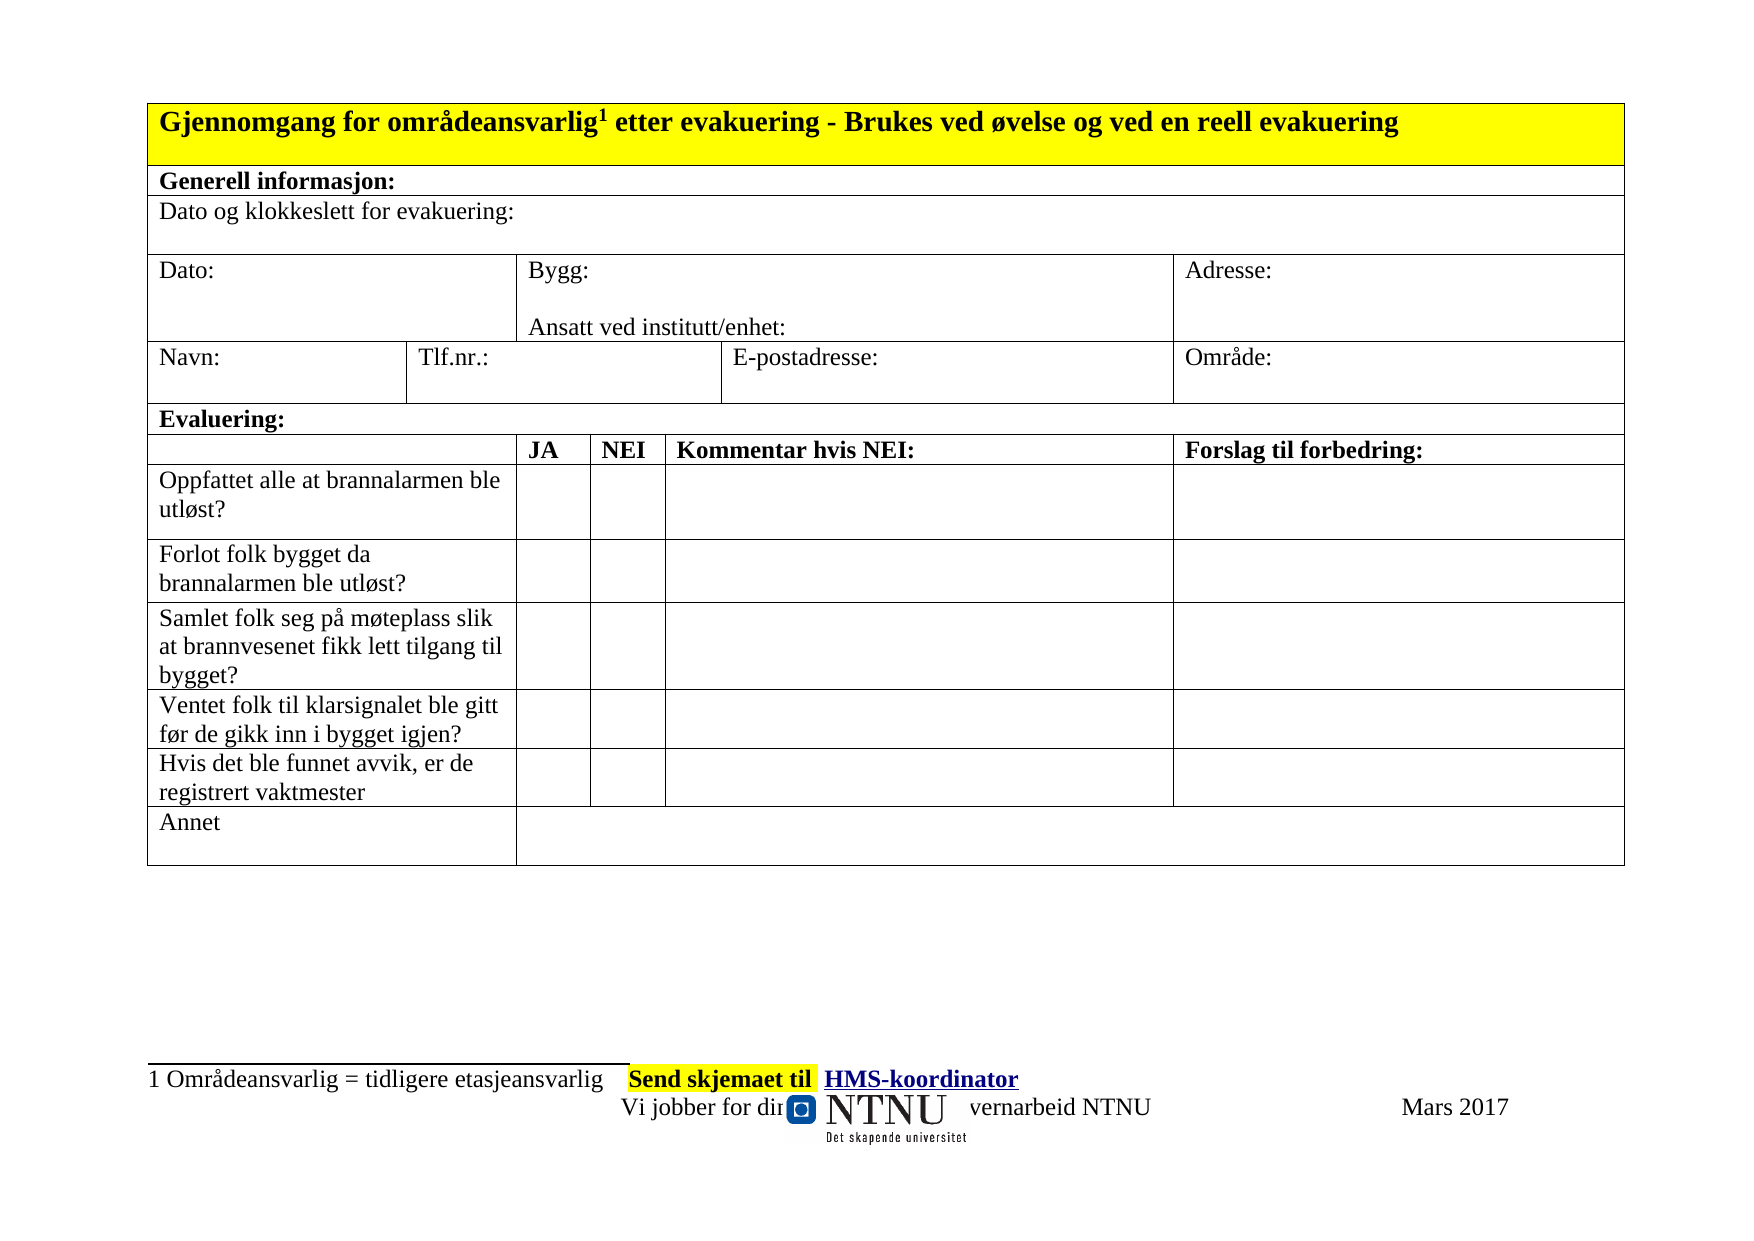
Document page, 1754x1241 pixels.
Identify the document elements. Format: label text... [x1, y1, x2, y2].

table_cell [666, 749, 1173, 806]
table_cell [666, 690, 1173, 747]
table_cell [148, 435, 516, 464]
table_cell [1174, 749, 1624, 806]
table_cell NEI [591, 435, 665, 464]
table_cell Forslag til forbedring: [1174, 435, 1624, 464]
table_cell [666, 465, 1173, 538]
table_cell [517, 690, 590, 747]
table_cell [591, 603, 665, 689]
table_cell Kommentar hvis NEI: [666, 435, 1173, 464]
table_cell [517, 603, 590, 689]
table_cell [591, 540, 665, 602]
table_cell [591, 749, 665, 806]
table_cell Adresse: [1174, 255, 1624, 341]
table_cell E-postadresse: [722, 342, 1173, 403]
table_cell [591, 465, 665, 538]
table_cell [517, 465, 590, 538]
table_cell JA [517, 435, 590, 464]
table_cell Tlf.nr.: [407, 342, 721, 403]
table_cell Område: [1174, 342, 1624, 403]
table_cell Navn: [148, 342, 406, 403]
table_cell [1174, 690, 1624, 747]
table_cell Ventet folk til klarsignalet ble gitt før de gikk inn i bygget igjen? [148, 690, 516, 747]
table_cell Hvis det ble funnet avvik, er de registrert vaktmester [148, 749, 516, 806]
table_cell [1174, 540, 1624, 602]
table_cell Bygg: Ansatt ved institutt/enhet: [517, 255, 1173, 341]
table_cell [666, 603, 1173, 689]
table_cell Generell informasjon: [148, 166, 1624, 195]
table_cell Evaluering: [148, 404, 1624, 434]
table_cell [517, 807, 1624, 865]
table_cell Annet [148, 807, 516, 865]
table_cell [666, 540, 1173, 602]
table_cell Forlot folk bygget da brannalarmen ble utløst? [148, 540, 516, 602]
table_cell [517, 749, 590, 806]
table_cell [591, 690, 665, 747]
table_header Gjennomgang for områdeansvarlig etter evakuering - Brukes ved øvelse og ved en reell evakuering [148, 104, 1624, 165]
table_cell Oppfattet alle at brannalarmen ble utløst? [148, 465, 516, 538]
table_cell Samlet folk seg på møteplass slik at brannvesenet fikk lett tilgang til bygget? [148, 603, 516, 689]
table_cell [517, 540, 590, 602]
table_cell [1174, 465, 1624, 538]
table_cell Dato og klokkeslett for evakuering: [148, 196, 1624, 254]
table_cell [1174, 603, 1624, 689]
table_cell Dato: [148, 255, 516, 341]
